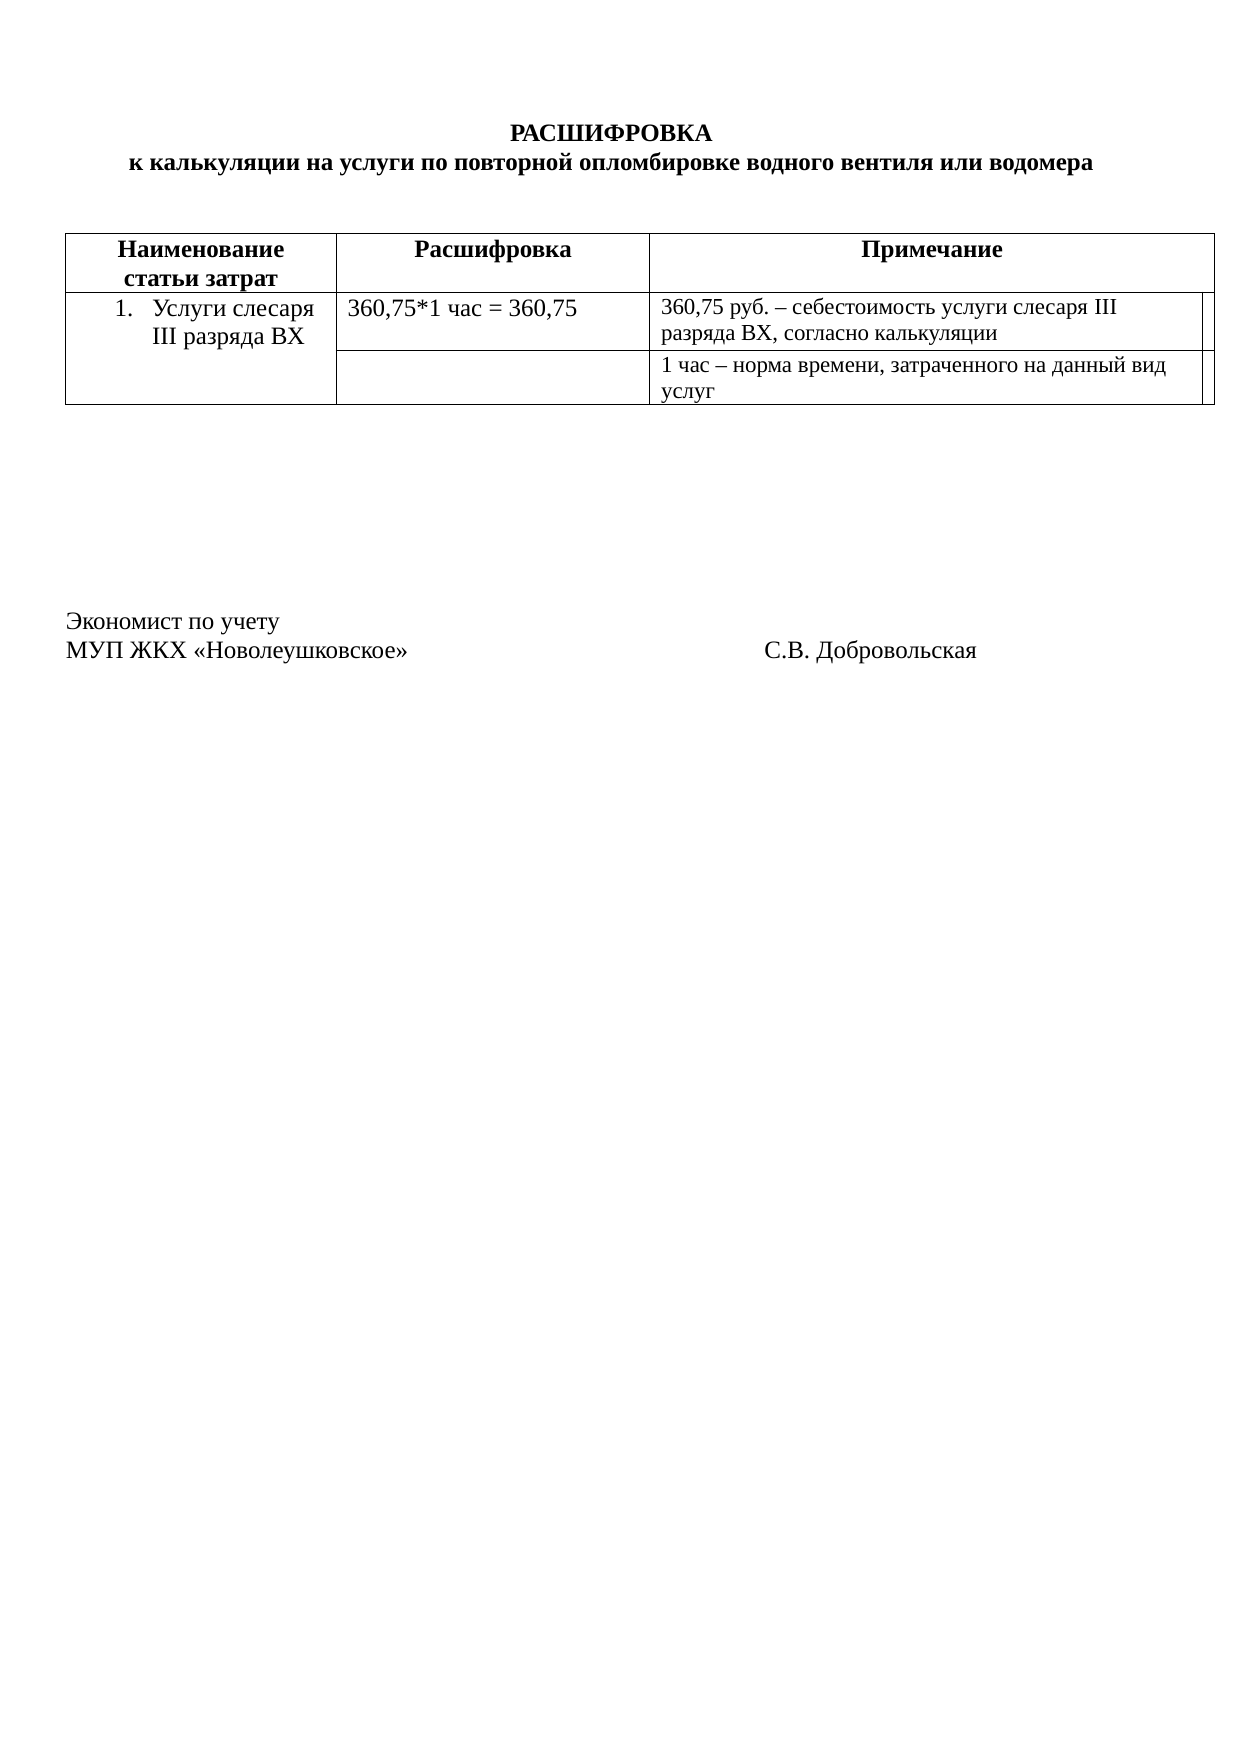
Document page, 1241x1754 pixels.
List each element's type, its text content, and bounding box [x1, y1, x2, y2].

table_cell [1203, 351, 1214, 404]
table_cell 360,75 руб. – себестоимость услуги слесаря III разряда ВХ, согласно калькуляции [650, 293, 1202, 350]
table_cell 360,75*1 час = 360,75 [337, 293, 649, 350]
table_cell Услуги слесаря III разряда ВХ [66, 293, 336, 350]
table_cell [1203, 293, 1214, 350]
table_header Наименование статьи затрат [66, 234, 336, 292]
table_header Примечание [650, 234, 1214, 292]
table_cell [337, 351, 649, 404]
text Экономист по учету [66, 606, 1156, 635]
text МУП ЖКХ «Новолеушковское» С.В. Добровольская [66, 635, 1156, 664]
table_header Расшифровка [337, 234, 649, 292]
text к калькуляции на услуги по повторной опломбировке водного вентиля или водомера [66, 147, 1156, 176]
text РАСШИФРОВКА [66, 118, 1156, 147]
table_cell [66, 350, 336, 404]
table_cell 1 час – норма времени, затраченного на данный вид услуг [650, 351, 1202, 404]
